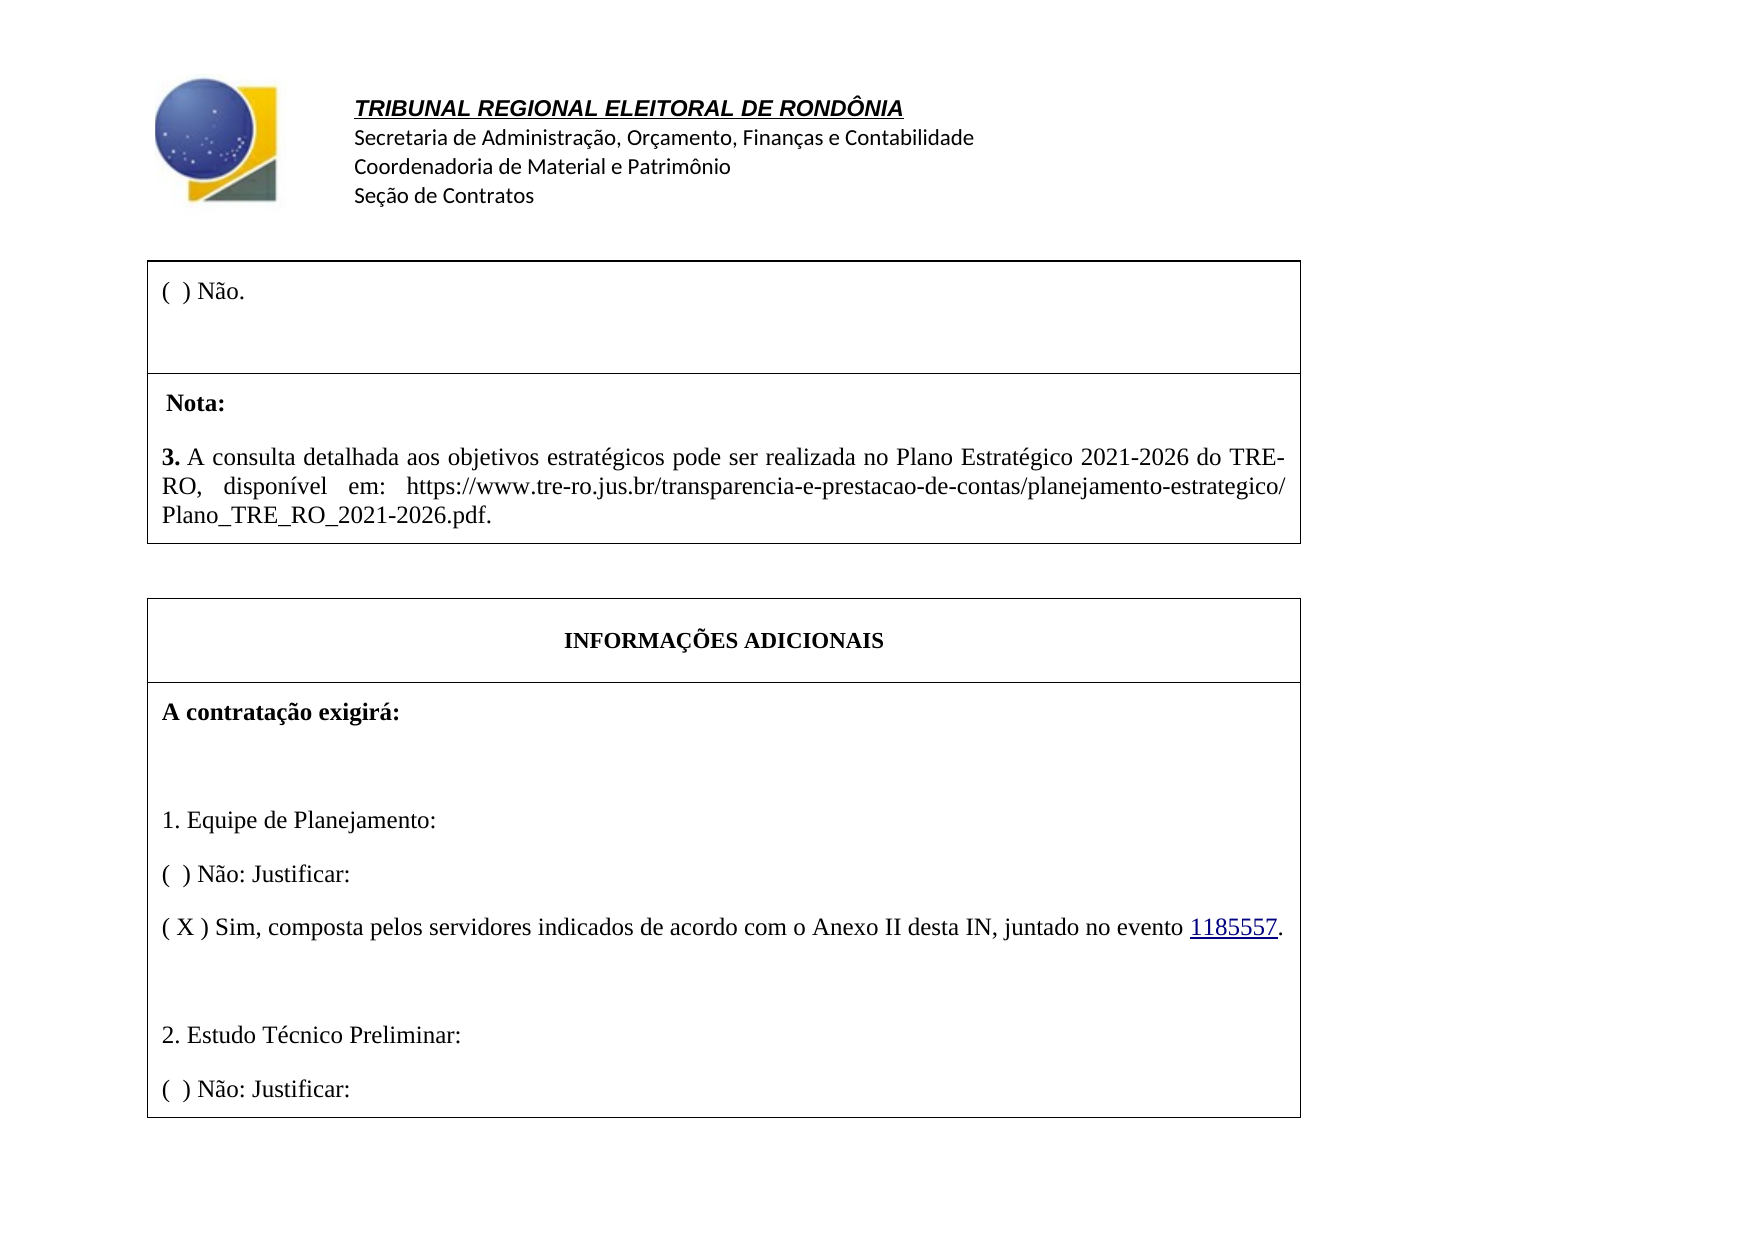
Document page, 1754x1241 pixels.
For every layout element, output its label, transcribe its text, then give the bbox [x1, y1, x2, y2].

table_header INFORMAÇÕES ADICIONAIS [148, 599, 1300, 682]
table_cell Nota: 3. A consulta detalhada aos objetivos estratégicos pode ser realizada no Plano Estratégico 2021-2026 do TRE-RO, disponível em: https://www.tre-ro.jus.br/transparencia-e-prestacao-de-contas/planejamento-estrategico/Plano_TRE_RO_2021-2026.pdf. [148, 374, 1300, 543]
table_cell ( ) Não. [148, 262, 1300, 373]
table_cell A contratação exigirá: 1. Equipe de Planejamento: ( ) Não: Justificar: ( X ) Sim, composta pelos servidores indicados de acordo com o Anexo II desta IN, juntado no evento 1185557. 2. Estudo Técnico Preliminar: ( ) Não: Justificar: [148, 683, 1300, 1116]
